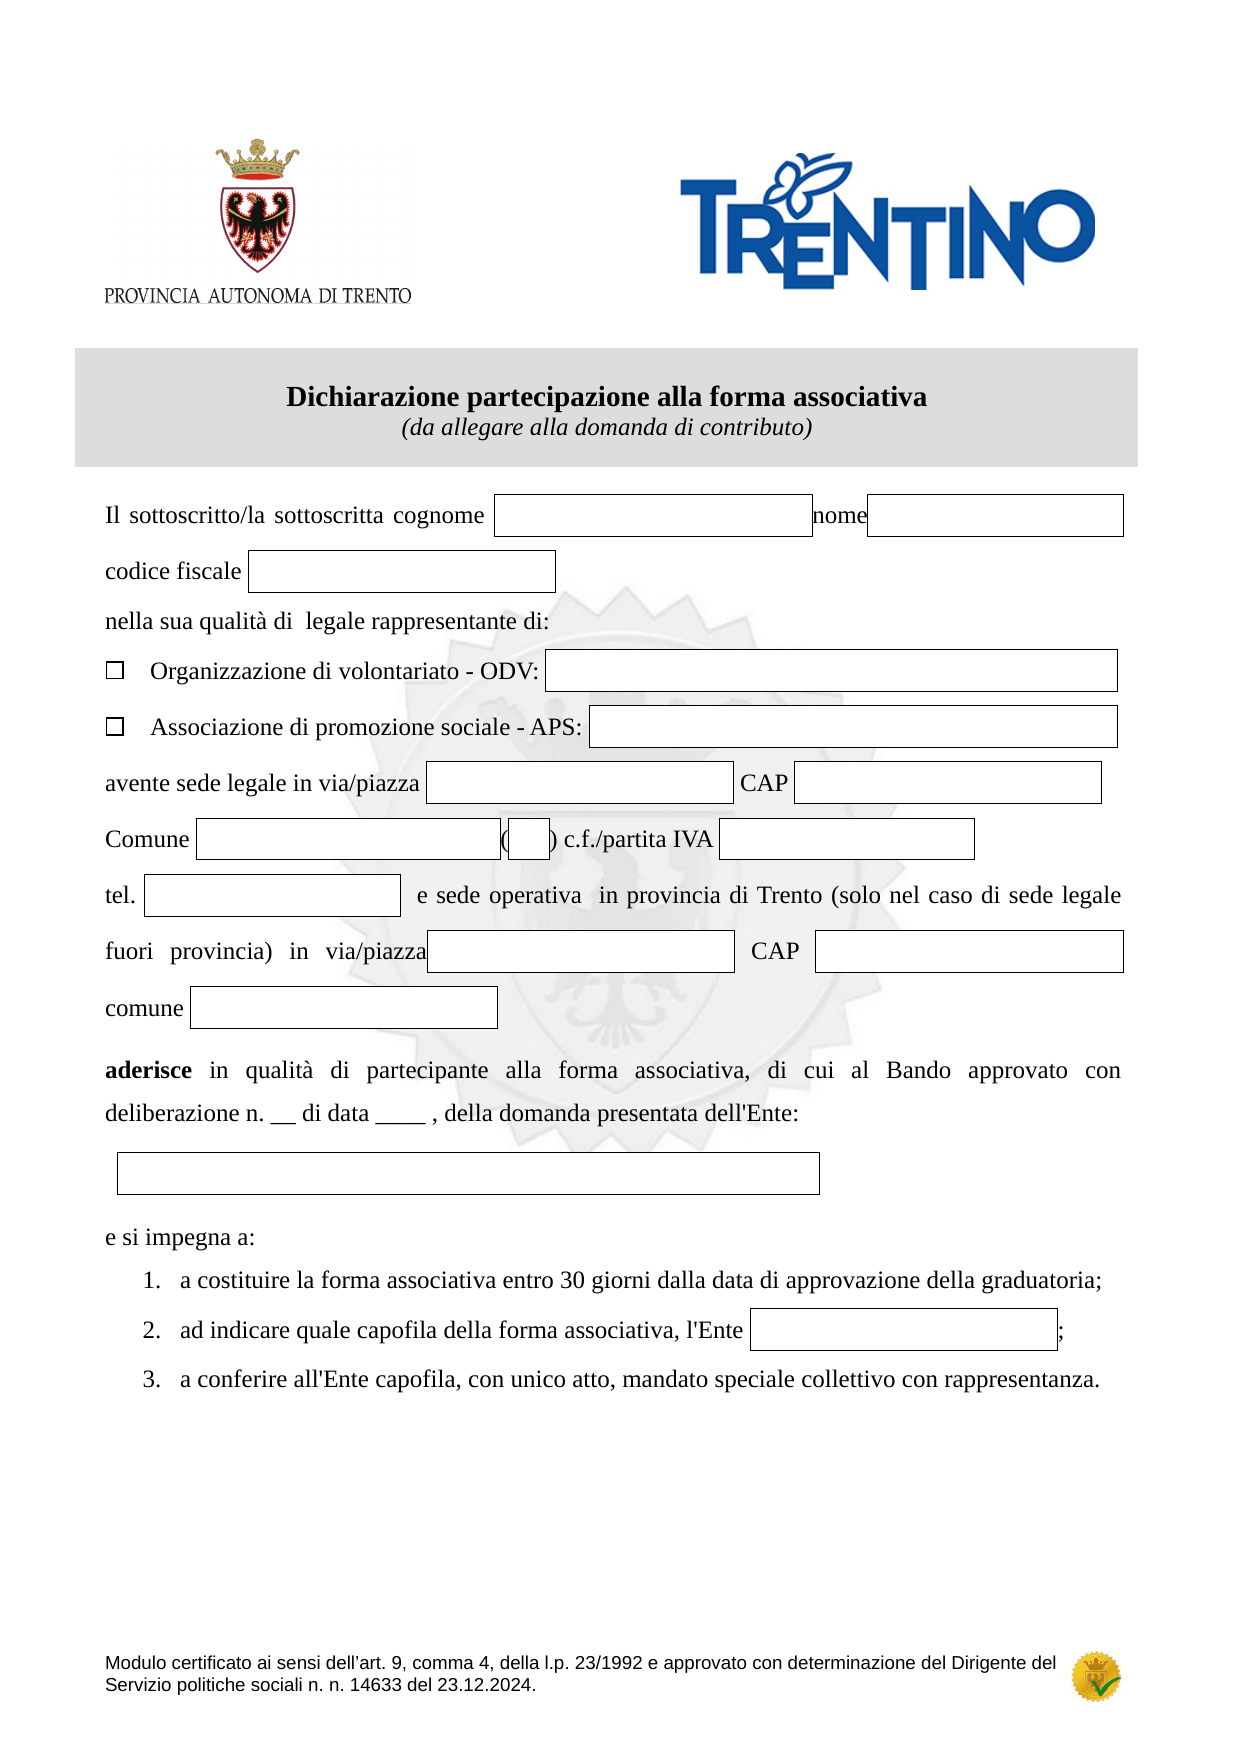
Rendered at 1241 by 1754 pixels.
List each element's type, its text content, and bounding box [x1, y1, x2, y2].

text Organizzazione di volontariato - ODV: [105, 649, 545, 691]
list ad indicare quale capofila della forma associativa, l'Ente ; [142, 1308, 750, 1350]
text Associazione di promozione sociale - APS: [105, 705, 589, 747]
text [1102, 762, 1123, 803]
picture [104, 138, 412, 304]
text ) c.f./partita IVA [550, 818, 719, 859]
picture [332, 747, 908, 762]
text aderisce in qualità di partecipante alla forma associativa, di cui al Bando approvato con deliberazione n. __ di data ____ , della domanda presentata dell'Ente: [105, 1055, 1123, 1127]
list a costituire la forma associativa entro 30 giorni dalla data di approvazione della graduatoria; [142, 1265, 1123, 1294]
picture [332, 691, 908, 705]
picture [332, 859, 908, 874]
text nella sua qualità di legale rappresentante di: [105, 606, 1123, 635]
text CAP [734, 762, 794, 803]
picture [332, 635, 908, 649]
picture [332, 803, 908, 818]
list a conferire all'Ente capofila, con unico atto, mandato speciale collettivo con rappresentanza. [142, 1364, 1123, 1393]
text tel. e sede operativa in provincia di Trento (solo nel caso di sede legale fuori provincia) in via/piazza CAP comune [105, 874, 1123, 1028]
text e si impegna a: [105, 1222, 1123, 1251]
text Comune [105, 818, 196, 859]
picture [1071, 1651, 1123, 1702]
list ad indicare quale capofila della forma associativa, l'Ente ; [1058, 1308, 1123, 1350]
table_header Dichiarazione partecipazione alla forma associativa (da allegare alla domanda di contributo) [75, 348, 1138, 467]
text [975, 818, 1123, 859]
picture [680, 153, 1095, 290]
picture [332, 592, 908, 606]
text avente sede legale in via/piazza [105, 762, 426, 803]
picture [332, 1127, 908, 1172]
text ( [501, 818, 508, 859]
picture [332, 1028, 908, 1055]
text Il sottoscritto/la sottoscritta cognome nome codice fiscale [105, 494, 1123, 592]
